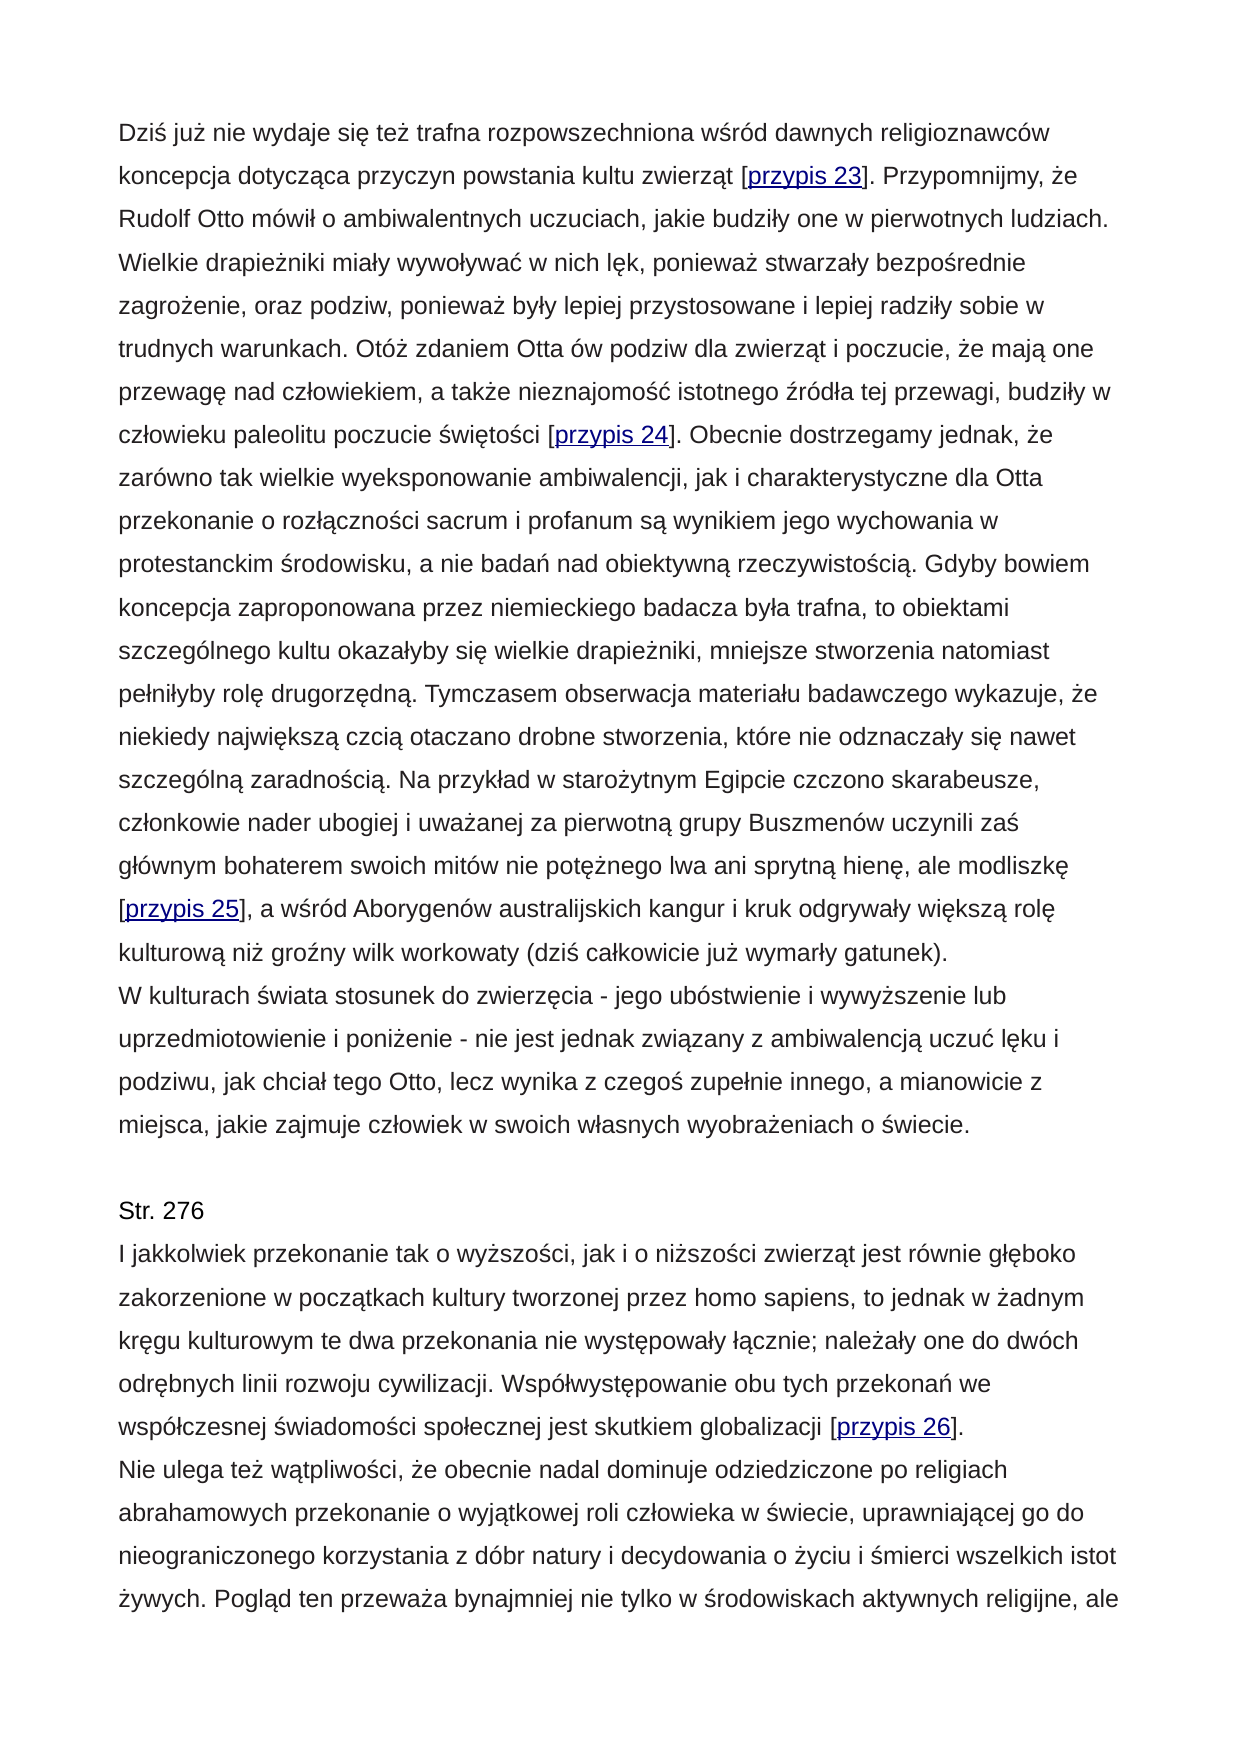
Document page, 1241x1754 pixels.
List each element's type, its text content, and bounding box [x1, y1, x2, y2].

text Str. 276 [118, 1196, 1122, 1225]
text I jakkolwiek przekonanie tak o wyższości, jak i o niższości zwierząt jest równie głęboko zakorzenione w początkach kultury tworzonej przez homo sapiens, to jednak w żadnym kręgu kulturowym te dwa przekonania nie występowały łącznie; należały one do dwóch odrębnych linii rozwoju cywilizacji. Współwystępowanie obu tych przekonań we współczesnej świadomości społecznej jest skutkiem globalizacji [przypis 26]. [118, 1239, 1122, 1441]
text Dziś już nie wydaje się też trafna rozpowszechniona wśród dawnych religioznawców koncepcja dotycząca przyczyn powstania kultu zwierząt [przypis 23]. Przypomnijmy, że Rudolf Otto mówił o ambiwalentnych uczuciach, jakie budziły one w pierwotnych ludziach. Wielkie drapieżniki miały wywoływać w nich lęk, ponieważ stwarzały bezpośrednie zagrożenie, oraz podziw, ponieważ były lepiej przystosowane i lepiej radziły sobie w trudnych warunkach. Otóż zdaniem Otta ów podziw dla zwierząt i poczucie, że mają one przewagę nad człowiekiem, a także nieznajomość istotnego źródła tej przewagi, budziły w człowieku paleolitu poczucie świętości [przypis 24]. Obecnie dostrzegamy jednak, że zarówno tak wielkie wyeksponowanie ambiwalencji, jak i charakterystyczne dla Otta przekonanie o rozłączności sacrum i profanum są wynikiem jego wychowania w protestanckim środowisku, a nie badań nad obiektywną rzeczywistością. Gdyby bowiem koncepcja zaproponowana przez niemieckiego badacza była trafna, to obiektami szczególnego kultu okazałyby się wielkie drapieżniki, mniejsze stworzenia natomiast pełniłyby rolę drugorzędną. Tymczasem obserwacja materiału badawczego wykazuje, że niekiedy największą czcią otaczano drobne stworzenia, które nie odznaczały się nawet szczególną zaradnością. Na przykład w starożytnym Egipcie czczono skarabeusze, członkowie nader ubogiej i uważanej za pierwotną grupy Buszmenów uczynili zaś głównym bohaterem swoich mitów nie potężnego lwa ani sprytną hienę, ale modliszkę [przypis 25], a wśród Aborygenów australijskich kangur i kruk odgrywały większą rolę kulturową niż groźny wilk workowaty (dziś całkowicie już wymarły gatunek). [118, 118, 1122, 966]
text Nie ulega też wątpliwości, że obecnie nadal dominuje odziedziczone po religiach abrahamowych przekonanie o wyjątkowej roli człowieka w świecie, uprawniającej go do nieograniczonego korzystania z dóbr natury i decydowania o życiu i śmierci wszelkich istot żywych. Pogląd ten przeważa bynajmniej nie tylko w środowiskach aktywnych religijne, ale [118, 1455, 1122, 1613]
text W kulturach świata stosunek do zwierzęcia - jego ubóstwienie i wywyższenie lub uprzedmiotowienie i poniżenie - nie jest jednak związany z ambiwalencją uczuć lęku i podziwu, jak chciał tego Otto, lecz wynika z czegoś zupełnie innego, a mianowicie z miejsca, jakie zajmuje człowiek w swoich własnych wyobrażeniach o świecie. [118, 981, 1122, 1139]
